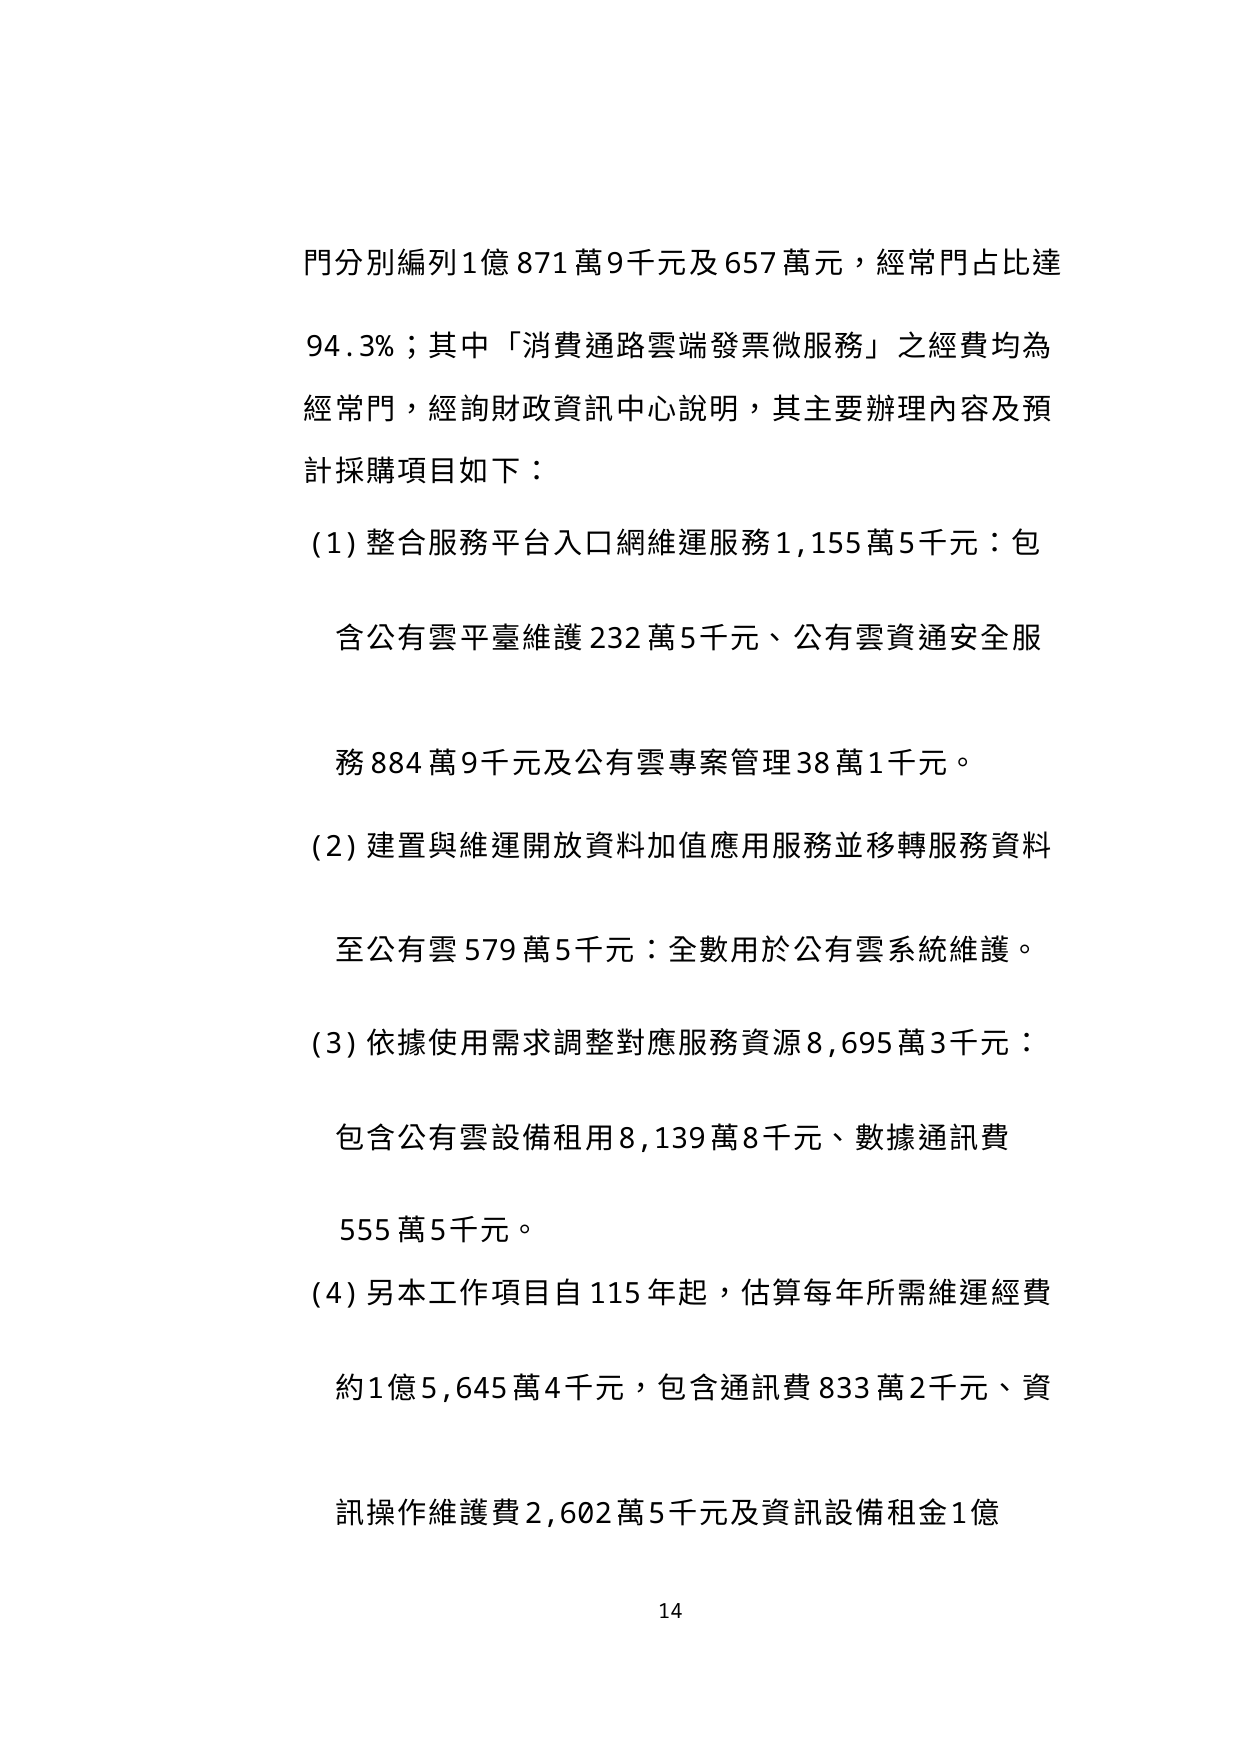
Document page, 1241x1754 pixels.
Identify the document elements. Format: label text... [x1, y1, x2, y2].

text 門分別編列1億871萬9千元及657萬元，經常門占比達94.3%；其中「消費通路雲端發票微服務」之經費均為經常門，經詢財政資訊中心說明，其主要辦理內容及預計採購項目如下： [266, 177, 1063, 490]
text (4)另本工作項目自115年起，估算每年所需維運經費約1億5,645萬4千元，包含通訊費833萬2千元、資訊操作維護費2,602萬5千元及資訊設備租金1億2,209萬7千元，規劃以該中心公務預算支應。爰此，允宜妥適分配預算資源，避免影響其他工作項目之推展。 [295, 1240, 1063, 1552]
text (2)建置與維運開放資料加值應用服務並移轉服務資料至公有雲579萬5千元：全數用於公有雲系統維護。 [295, 802, 1063, 990]
text (3)依據使用需求調整對應服務資源8,695萬3千元：包含公有雲設備租用8,139萬8千元、數據通訊費555萬5千元。 [295, 990, 1063, 1240]
text (1)整合服務平台入口網維運服務1,155萬5千元：包含公有雲平臺維護232萬5千元、公有雲資通安全服務884萬9千元及公有雲專案管理38萬1千元。 [295, 490, 1063, 802]
